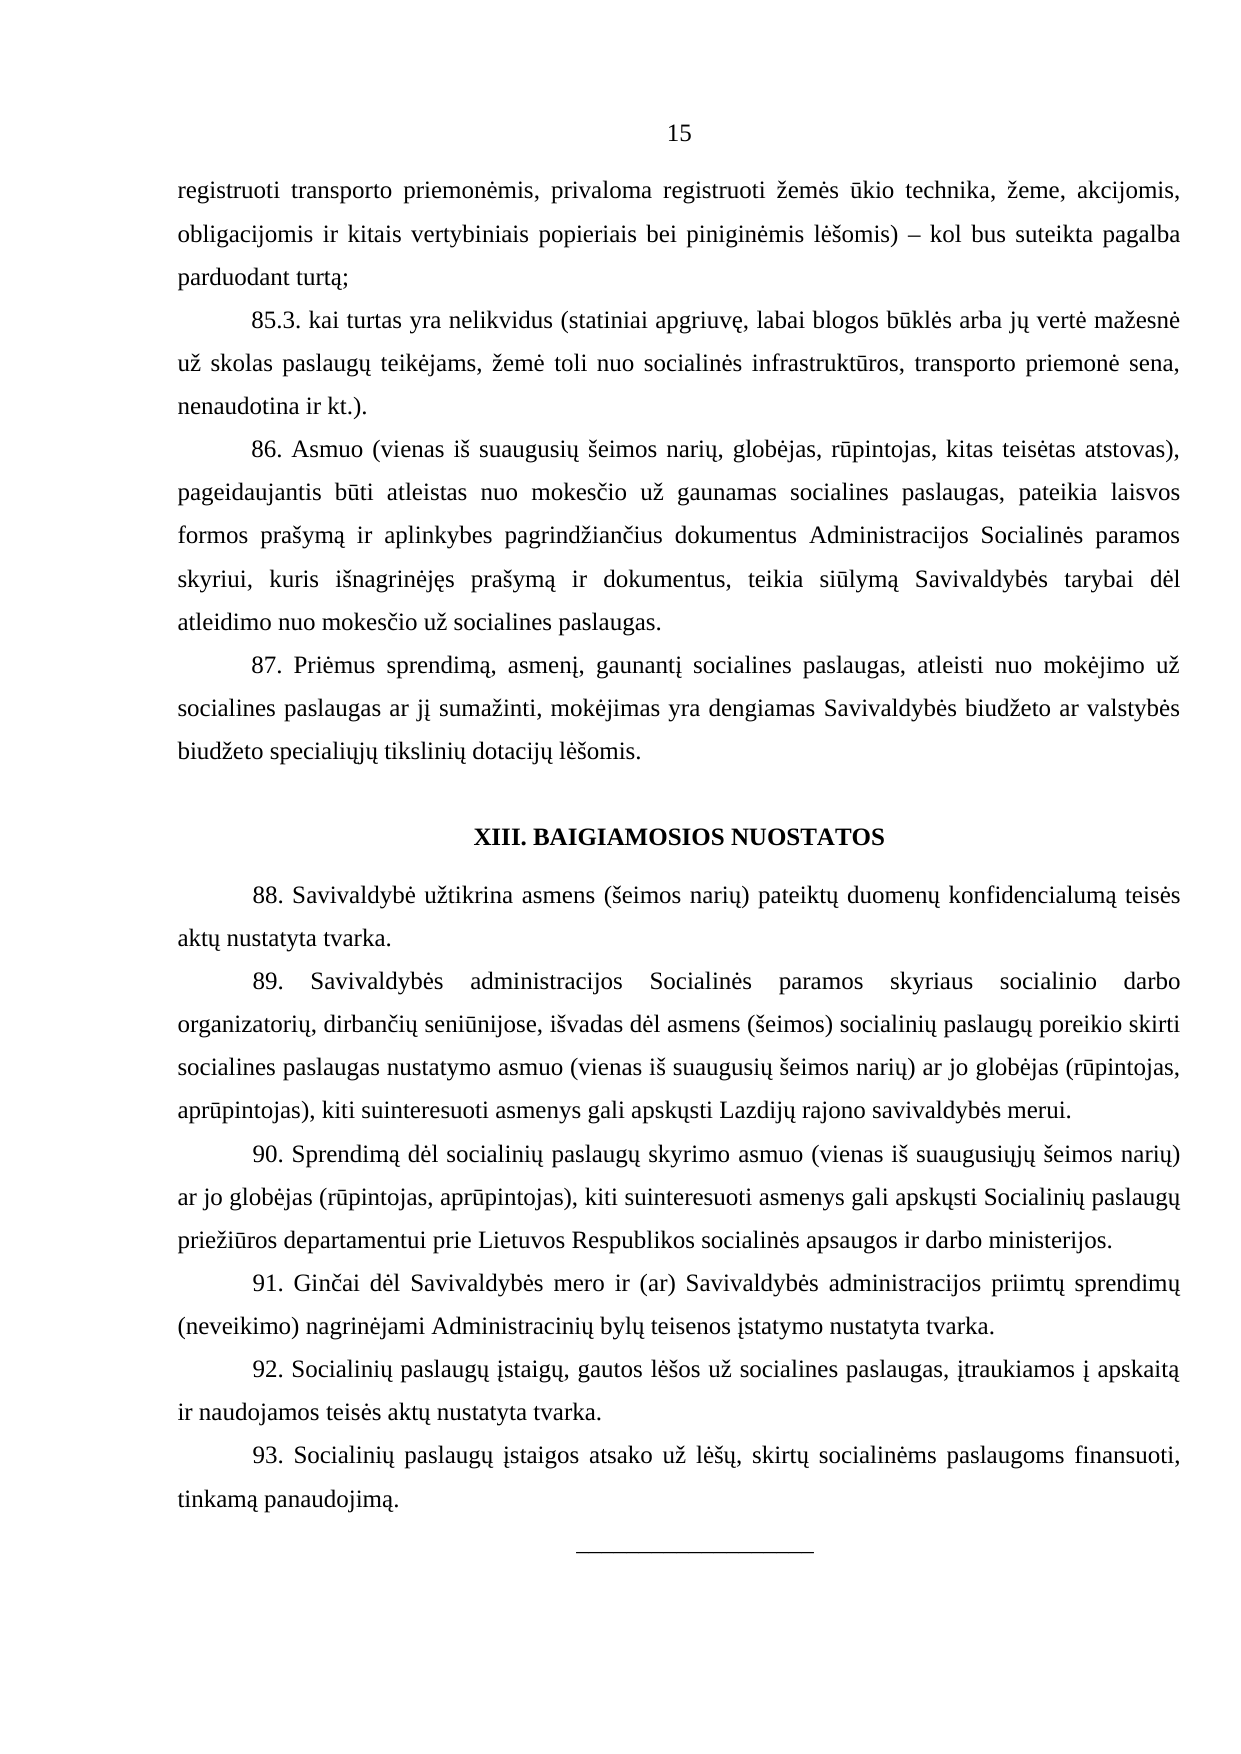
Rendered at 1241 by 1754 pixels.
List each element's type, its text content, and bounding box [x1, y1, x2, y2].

text 87. Priėmus sprendimą, asmenį, gaunantį socialines paslaugas, atleisti nuo mokėjimo už socialines paslaugas ar jį sumažinti, mokėjimas yra dengiamas Savivaldybės biudžeto ar valstybės biudžeto specialiųjų tikslinių dotacijų lėšomis. [177, 650, 1181, 765]
text 92. Socialinių paslaugų įstaigų, gautos lėšos už socialines paslaugas, įtraukiamos į apskaitą ir naudojamos teisės aktų nustatyta tvarka. [177, 1354, 1181, 1426]
text 86. Asmuo (vienas iš suaugusių šeimos narių, globėjas, rūpintojas, kitas teisėtas atstovas), pageidaujantis būti atleistas nuo mokesčio už gaunamas socialines paslaugas, pateikia laisvos formos prašymą ir aplinkybes pagrindžiančius dokumentus Administracijos Socialinės paramos skyriui, kuris išnagrinėjęs prašymą ir dokumentus, teikia siūlymą Savivaldybės tarybai dėl atleidimo nuo mokesčio už socialines paslaugas. [177, 434, 1181, 636]
text 91. Ginčai dėl Savivaldybės mero ir (ar) Savivaldybės administracijos priimtų sprendimų (neveikimo) nagrinėjami Administracinių bylų teisenos įstatymo nustatyta tvarka. [177, 1268, 1181, 1340]
text 85.3. kai turtas yra nelikvidus (statiniai apgriuvę, labai blogos būklės arba jų vertė mažesnė už skolas paslaugų teikėjams, žemė toli nuo socialinės infrastruktūros, transporto priemonė sena, nenaudotina ir kt.). [177, 305, 1181, 420]
text 88. Savivaldybė užtikrina asmens (šeimos narių) pateiktų duomenų konfidencialumą teisės aktų nustatyta tvarka. [177, 880, 1181, 952]
text ___________________ [177, 1527, 1181, 1556]
text registruoti transporto priemonėmis, privaloma registruoti žemės ūkio technika, žeme, akcijomis, obligacijomis ir kitais vertybiniais popieriais bei piniginėmis lėšomis) – kol bus suteikta pagalba parduodant turtą; [177, 176, 1181, 291]
text 90. Sprendimą dėl socialinių paslaugų skyrimo asmuo (vienas iš suaugusiųjų šeimos narių) ar jo globėjas (rūpintojas, aprūpintojas), kiti suinteresuoti asmenys gali apskųsti Socialinių paslaugų priežiūros departamentui prie Lietuvos Respublikos socialinės apsaugos ir darbo ministerijos. [177, 1139, 1181, 1254]
text 93. Socialinių paslaugų įstaigos atsako už lėšų, skirtų socialinėms paslaugoms finansuoti, tinkamą panaudojimą. [177, 1441, 1181, 1512]
text XIII. BAIGIAMOSIOS NUOSTATOS [177, 822, 1181, 851]
text 89. Savivaldybės administracijos Socialinės paramos skyriaus socialinio darbo organizatorių, dirbančių seniūnijose, išvadas dėl asmens (šeimos) socialinių paslaugų poreikio skirti socialines paslaugas nustatymo asmuo (vienas iš suaugusių šeimos narių) ar jo globėjas (rūpintojas, aprūpintojas), kiti suinteresuoti asmenys gali apskųsti Lazdijų rajono savivaldybės merui. [177, 966, 1181, 1124]
